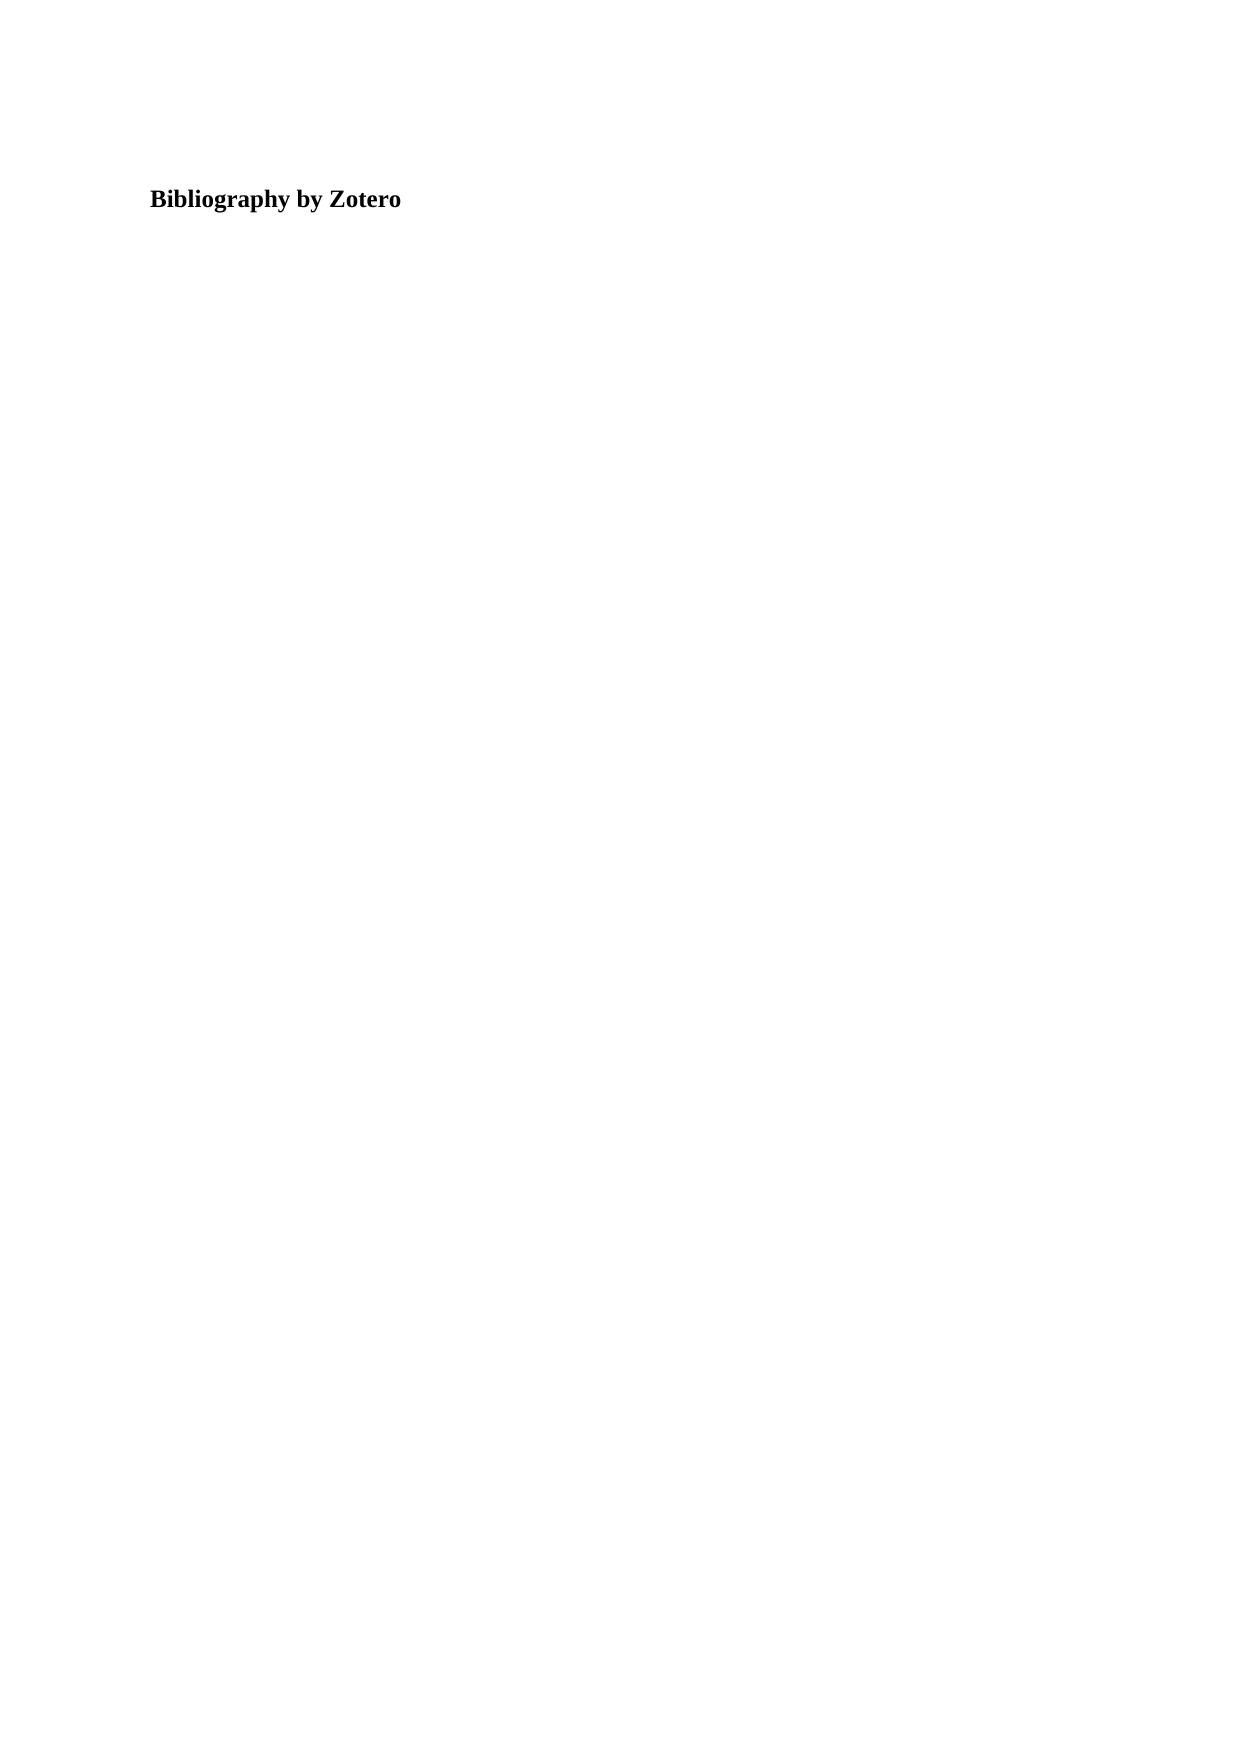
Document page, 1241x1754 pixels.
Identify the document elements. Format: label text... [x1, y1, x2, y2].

subtitle Bibliography by Zotero [150, 184, 1090, 213]
